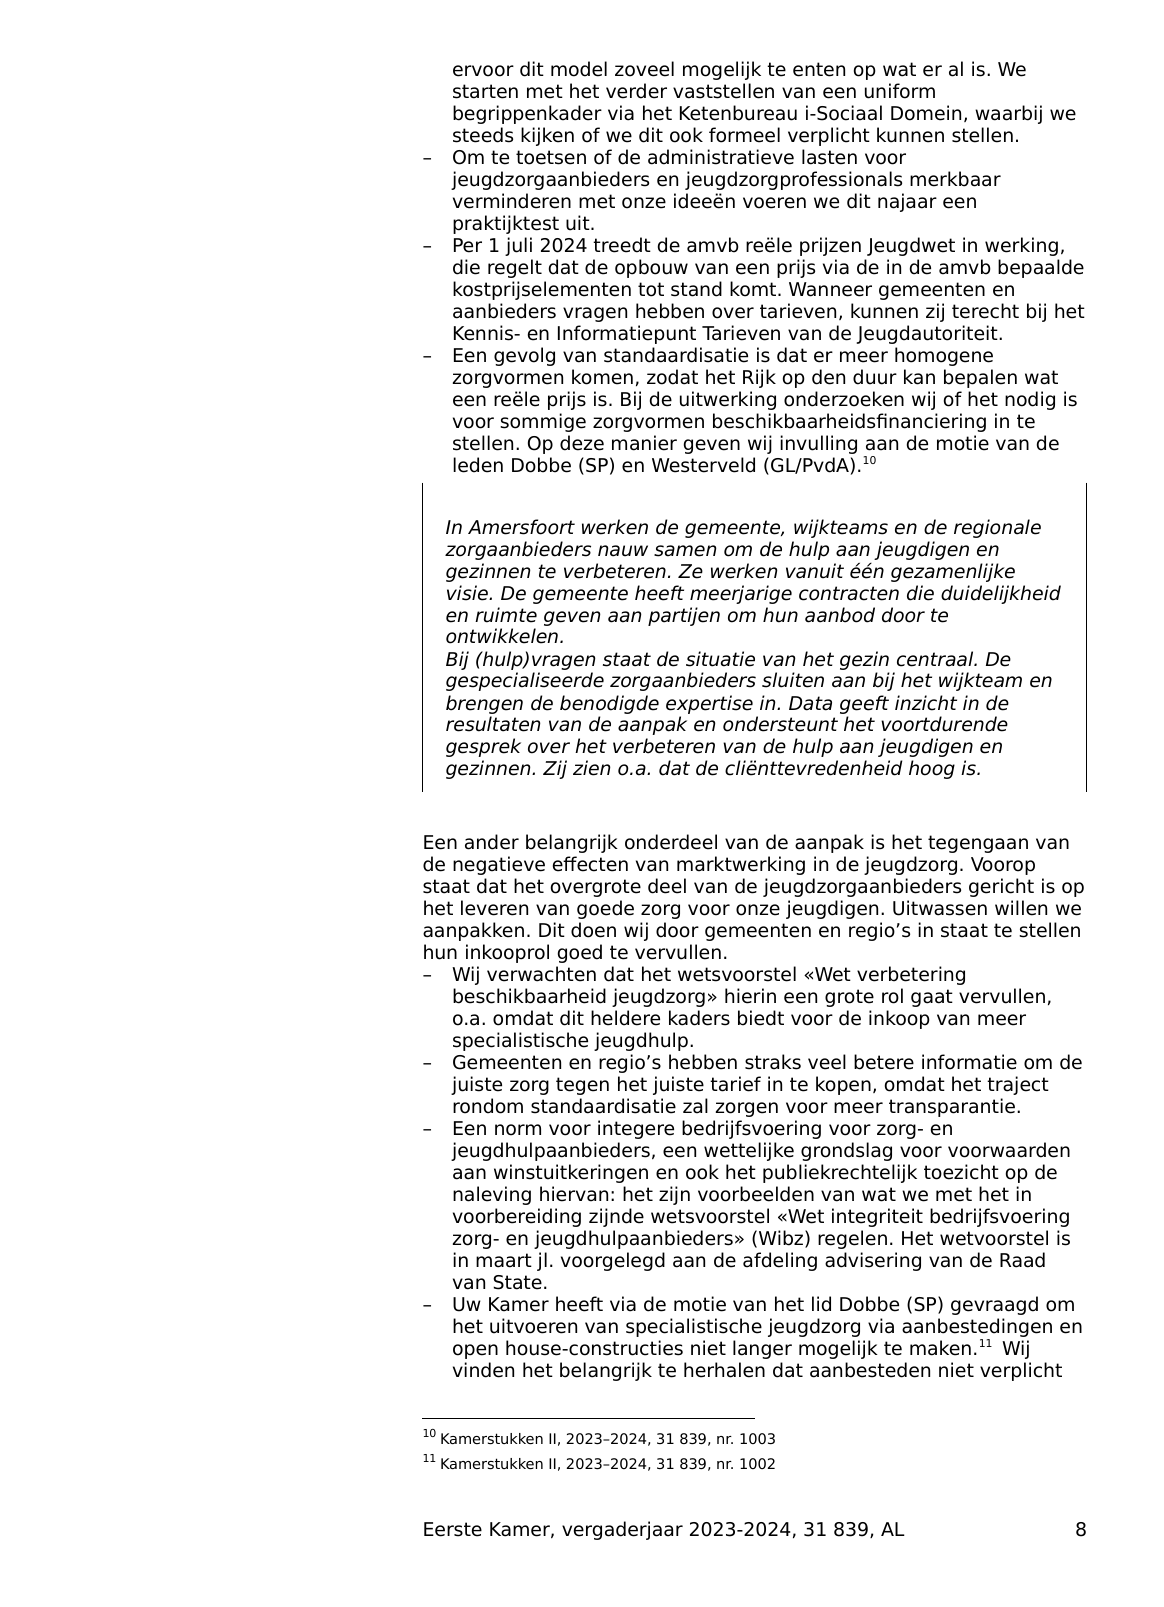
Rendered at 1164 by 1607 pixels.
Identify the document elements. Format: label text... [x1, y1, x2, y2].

text Kamerstukken II, 2023–2024, 31 839, nr. 1002 [422, 1452, 1087, 1474]
text – Een norm voor integere bedrijfsvoering voor zorg- en jeugdhulpaanbieders, een wettelijke grondslag voor voorwaarden aan winstuitkeringen en ook het publiekrechtelijk toezicht op de naleving hiervan: het zijn voorbeelden van wat we met het in voorbereiding zijnde wetsvoorstel «Wet integriteit bedrijfsvoering zorg- en jeugdhulpaanbieders» (Wibz) regelen. Het wetvoorstel is in maart jl. voorgelegd aan de afdeling advisering van de Raad van State. [422, 1118, 1087, 1293]
text – Gemeenten en regio’s hebben straks veel betere informatie om de juiste zorg tegen het juiste tarief in te kopen, omdat het traject rondom standaardisatie zal zorgen voor meer transparantie. [422, 1052, 1087, 1118]
text – Per 1 juli 2024 treedt de amvb reële prijzen Jeugdwet in werking, die regelt dat de opbouw van een prijs via de in de amvb bepaalde kostprijselementen tot stand komt. Wanneer gemeenten en aanbieders vragen hebben over tarieven, kunnen zij terecht bij het Kennis- en Informatiepunt Tarieven van de Jeugdautoriteit. [422, 235, 1087, 345]
text – Wij verwachten dat het wetsvoorstel «Wet verbetering beschikbaarheid jeugdzorg» hierin een grote rol gaat vervullen, o.a. omdat dit heldere kaders biedt voor de inkoop van meer specialistische jeugdhulp. [422, 964, 1087, 1052]
text – Uw Kamer heeft via de motie van het lid Dobbe (SP) gevraagd om het uitvoeren van specialistische jeugdzorg via aanbestedingen en open house-constructies niet langer mogelijk te maken. Wij vinden het belangrijk te herhalen dat aanbesteden niet verplicht is. Voor gemeenten en regio’s is het van belang dat zij op een manier inkopen die past bij hun visie en bij het type jeugdzorg dat nodig is (aanbesteden, open house of opdracht). [422, 1293, 1087, 1381]
table_header In Amersfoort werken de gemeente, wijkteams en de regionale zorgaanbieders nauw samen om de hulp aan jeugdigen en gezinnen te verbeteren. Ze werken vanuit één gezamenlijke visie. De gemeente heeft meerjarige contracten die duidelijkheid en ruimte geven aan partijen om hun aanbod door te ontwikkelen. Bij (hulp)vragen staat de situatie van het gezin centraal. De gespecialiseerde zorgaanbieders sluiten aan bij het wijkteam en brengen de benodigde expertise in. Data geeft inzicht in de resultaten van de aanpak en ondersteunt het voortdurende gesprek over het verbeteren van de hulp aan jeugdigen en gezinnen. Zij zien o.a. dat de cliënttevredenheid hoog is. [423, 483, 1086, 792]
text Een ander belangrijk onderdeel van de aanpak is het tegengaan van de negatieve effecten van marktwerking in de jeugdzorg. Voorop staat dat het overgrote deel van de jeugdzorgaanbieders gericht is op het leveren van goede zorg voor onze jeugdigen. Uitwassen willen we aanpakken. Dit doen wij door gemeenten en regio’s in staat te stellen hun inkooprol goed te vervullen. [422, 832, 1087, 964]
text – Om te toetsen of de administratieve lasten voor jeugdzorgaanbieders en jeugdzorgprofessionals merkbaar verminderen met onze ideeën voeren we dit najaar een praktijktest uit. [422, 147, 1087, 235]
text – Een gevolg van standaardisatie is dat er meer homogene zorgvormen komen, zodat het Rijk op den duur kan bepalen wat een reële prijs is. Bij de uitwerking onderzoeken wij of het nodig is voor sommige zorgvormen beschikbaarheidsfinanciering in te stellen. Op deze manier geven wij invulling aan de motie van de leden Dobbe (SP) en Westerveld (GL/PvdA). [422, 345, 1087, 477]
text ervoor dit model zoveel mogelijk te enten op wat er al is. We starten met het verder vaststellen van een uniform begrippenkader via het Ketenbureau i-Sociaal Domein, waarbij we steeds kijken of we dit ook formeel verplicht kunnen stellen. [422, 59, 1087, 147]
text Kamerstukken II, 2023–2024, 31 839, nr. 1003 [422, 1427, 1087, 1449]
